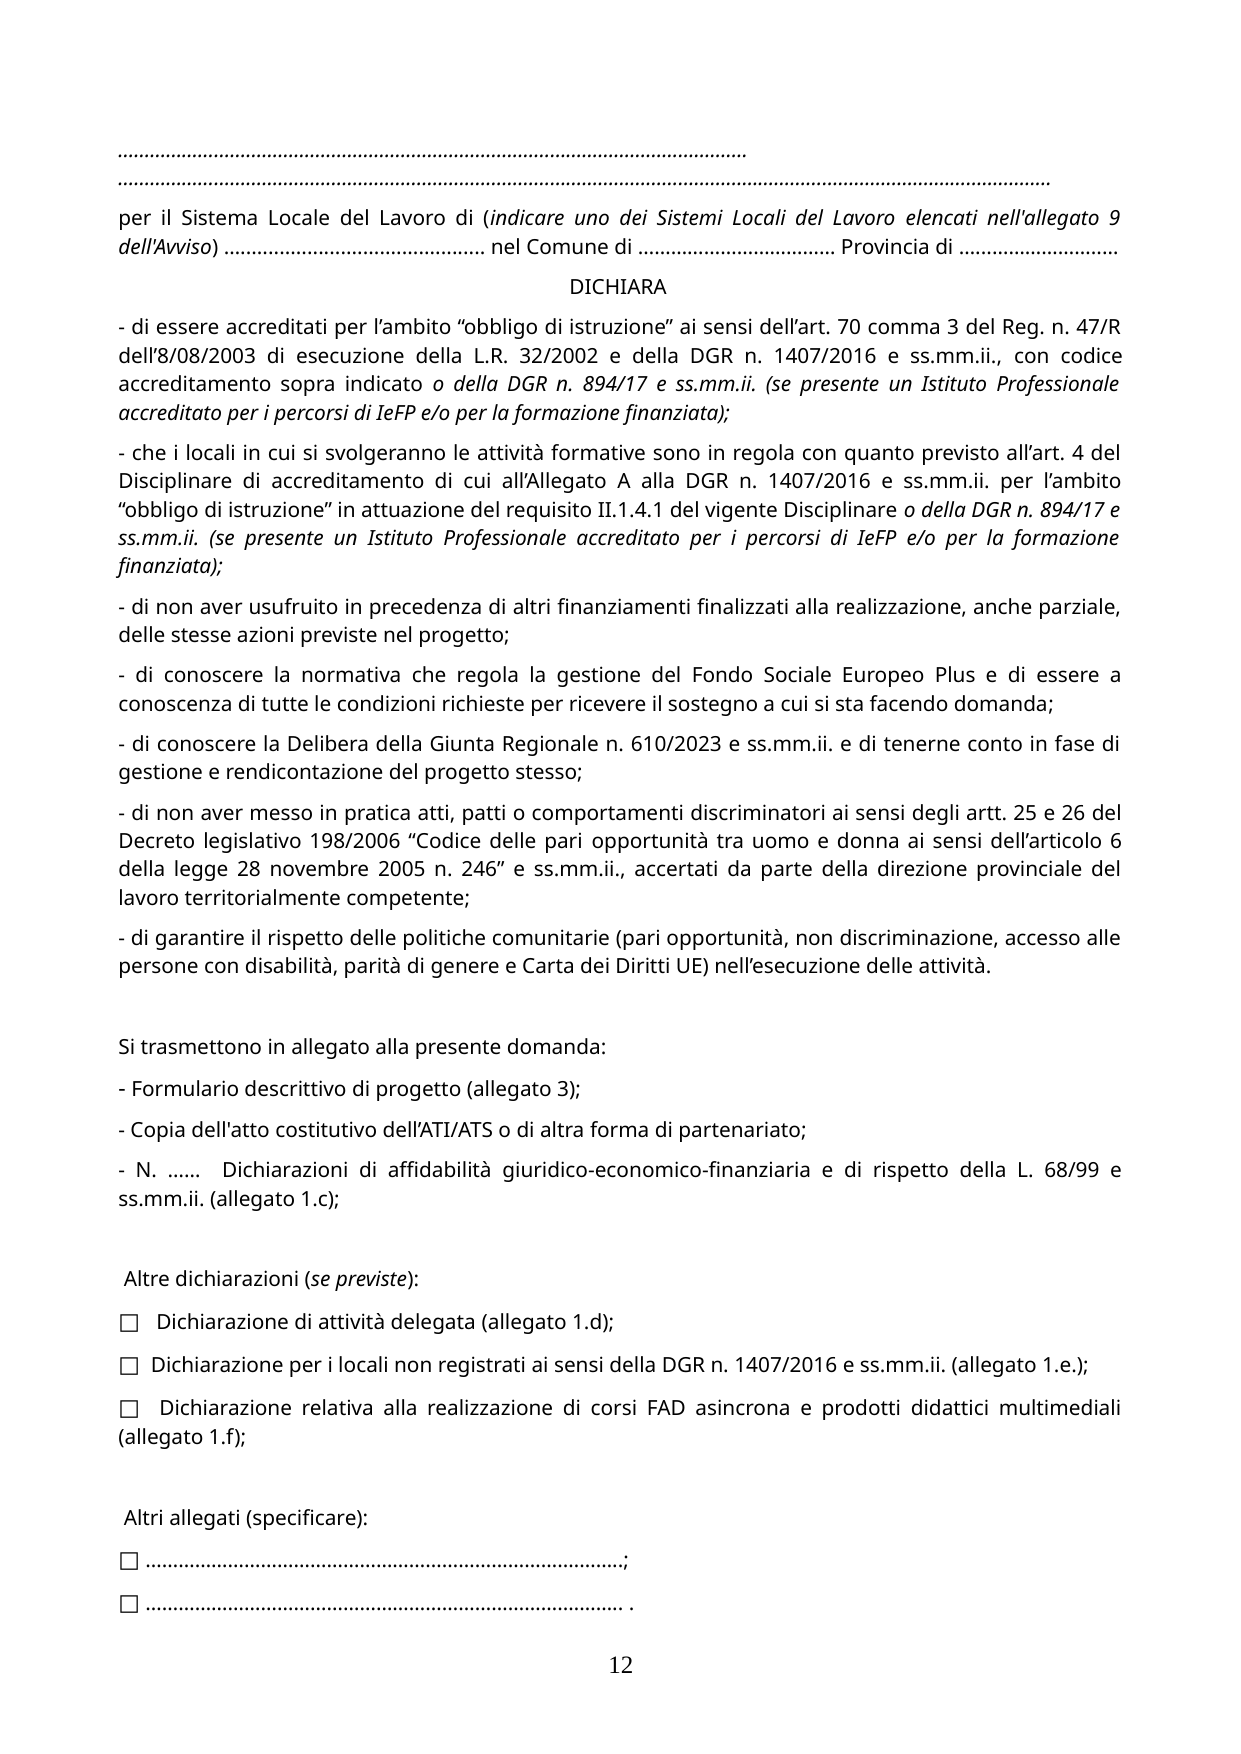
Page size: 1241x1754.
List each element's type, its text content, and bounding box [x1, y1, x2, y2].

text □ Dichiarazione per i locali non registrati ai sensi della DGR n. 1407/2016 e ss.mm.ii. (allegato 1.e.); [118, 1348, 1123, 1379]
text - di non aver usufruito in precedenza di altri finanziamenti finalizzati alla realizzazione, anche parziale, delle stesse azioni previste nel progetto; [118, 592, 1123, 649]
text Altri allegati (specificare): [118, 1503, 1123, 1531]
text - che i locali in cui si svolgeranno le attività formative sono in regola con quanto previsto all’art. 4 del Disciplinare di accreditamento di cui all’Allegato A alla DGR n. 1407/2016 e ss.mm.ii. per l’ambito “obbligo di istruzione” in attuazione del requisito II.1.4.1 del vigente Disciplinare o della DGR n. 894/17 e ss.mm.ii. (se presente un Istituto Professionale accreditato per i percorsi di IeFP e/o per la formazione finanziata); [118, 438, 1123, 580]
text ……………………………………………………………………………………………………….……………………………………………………………………………………………………………………………………………………….… [118, 135, 1123, 192]
text - di garantire il rispetto delle politiche comunitarie (pari opportunità, non discriminazione, accesso alle persone con disabilità, parità di genere e Carta dei Diritti UE) nell’esecuzione delle attività. [118, 923, 1123, 980]
text □ Dichiarazione di attività delegata (allegato 1.d); [118, 1304, 1123, 1336]
text Altre dichiarazioni (se previste): [118, 1264, 1123, 1293]
text - di non aver messo in pratica atti, patti o comportamenti discriminatori ai sensi degli artt. 25 e 26 del Decreto legislativo 198/2006 “Codice delle pari opportunità tra uomo e donna ai sensi dell’articolo 6 della legge 28 novembre 2005 n. 246” e ss.mm.ii., accertati da parte della direzione provinciale del lavoro territorialmente competente; [118, 798, 1123, 911]
text - di conoscere la normativa che regola la gestione del Fondo Sociale Europeo Plus e di essere a conoscenza di tutte le condizioni richieste per ricevere il sostegno a cui si sta facendo domanda; [118, 660, 1123, 717]
text - Copia dell'atto costitutivo dell’ATI/ATS o di altra forma di partenariato; [118, 1115, 1123, 1144]
text - di conoscere la Delibera della Giunta Regionale n. 610/2023 e ss.mm.ii. e di tenerne conto in fase di gestione e rendicontazione del progetto stesso; [118, 729, 1123, 786]
text per il Sistema Locale del Lavoro di (indicare uno dei Sistemi Locali del Lavoro elencati nell'allegato 9 dell'Avviso) …............................................ nel Comune di ……………………………… Provincia di …...………………..… [118, 203, 1123, 260]
text □ ………………………………………………………………….……….. . [118, 1586, 1123, 1617]
text - Formulario descrittivo di progetto (allegato 3); [118, 1072, 1123, 1103]
text DICHIARA [118, 272, 1123, 301]
text - N. …… Dichiarazioni di affidabilità giuridico-economico-finanziaria e di rispetto della L. 68/99 e ss.mm.ii. (allegato 1.c); [118, 1156, 1123, 1212]
text Si trasmettono in allegato alla presente domanda: [118, 1032, 1123, 1061]
text □ Dichiarazione relativa alla realizzazione di corsi FAD asincrona e prodotti didattici multimediali (allegato 1.f); [118, 1391, 1123, 1450]
text - di essere accreditati per l’ambito “obbligo di istruzione” ai sensi dell’art. 70 comma 3 del Reg. n. 47/R dell’8/08/2003 di esecuzione della L.R. 32/2002 e della DGR n. 1407/2016 e ss.mm.ii., con codice accreditamento sopra indicato o della DGR n. 894/17 e ss.mm.ii. (se presente un Istituto Professionale accreditato per i percorsi di IeFP e/o per la formazione finanziata); [118, 312, 1123, 426]
text □ ………………………………………………………………….………..; [118, 1543, 1123, 1574]
